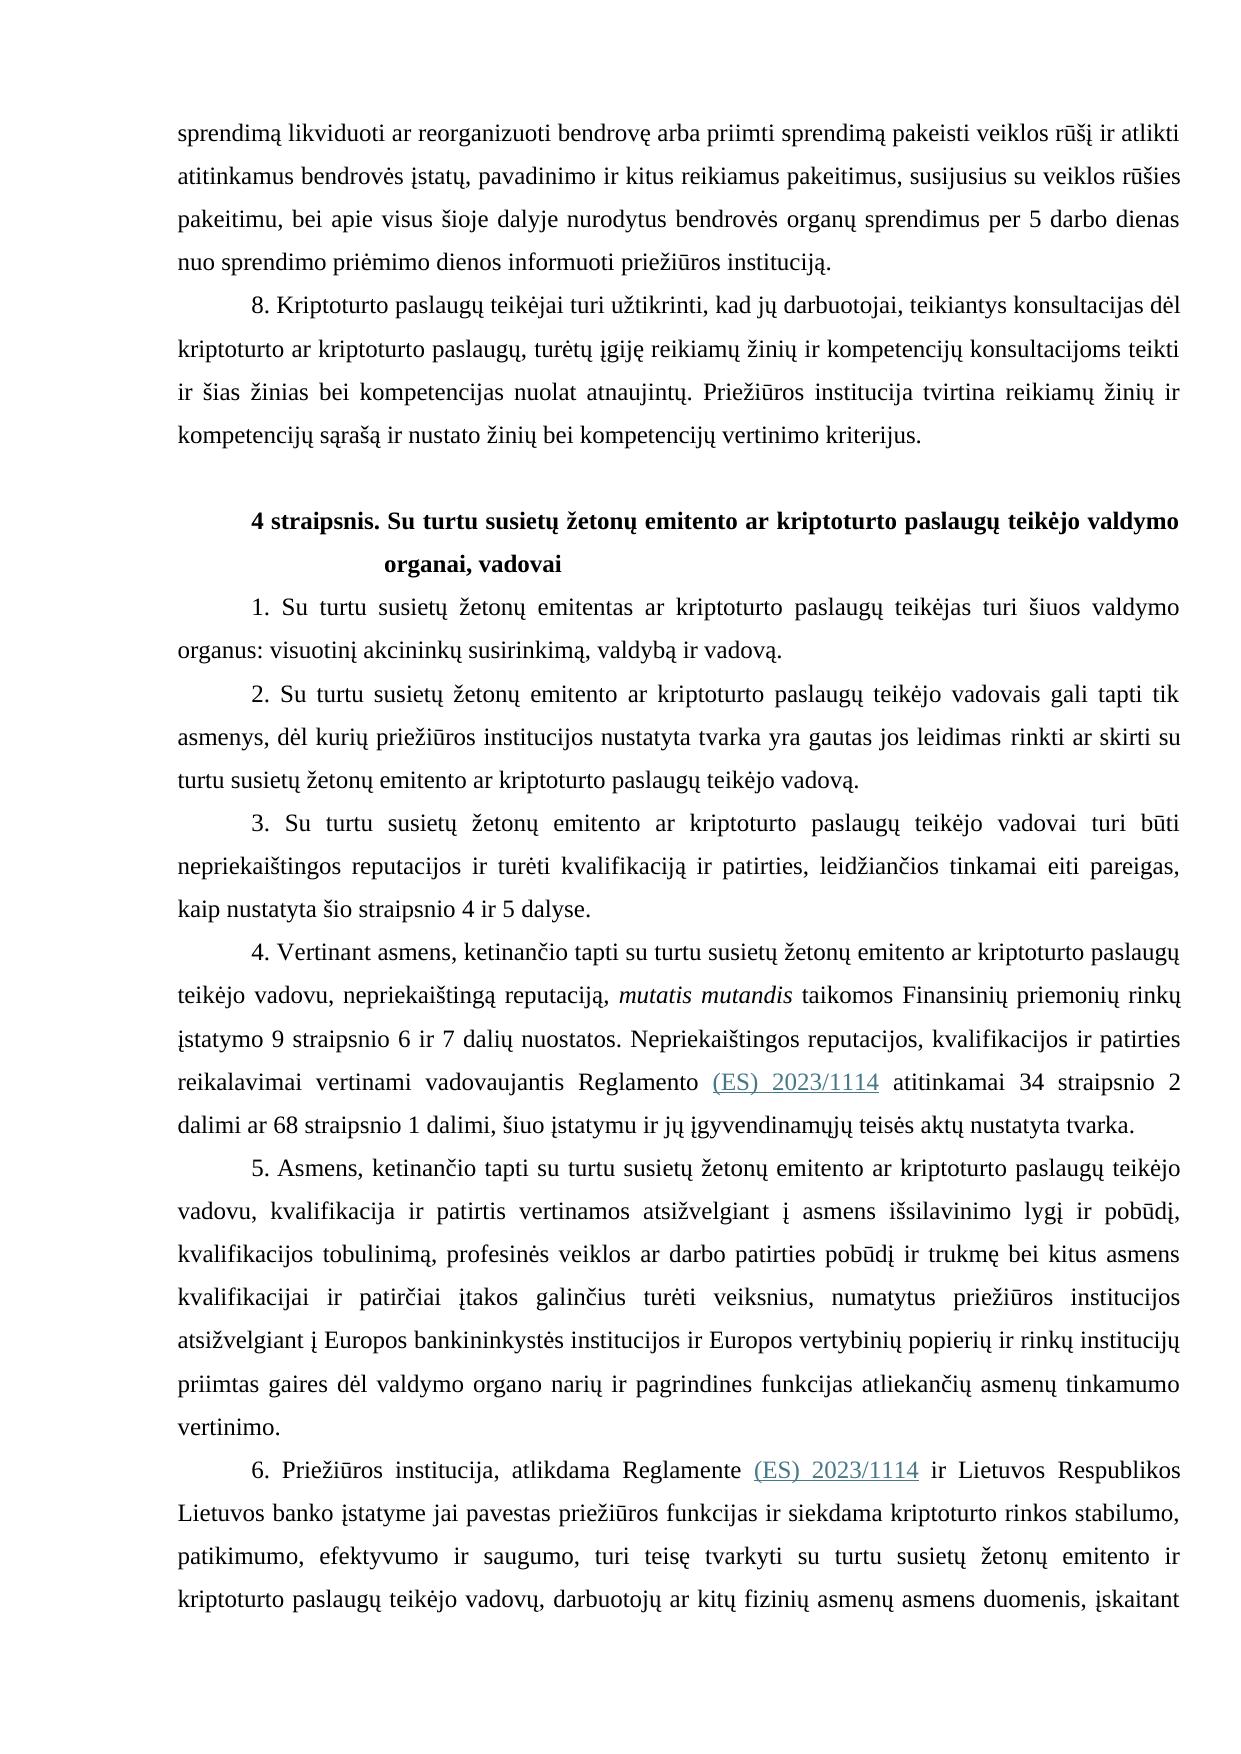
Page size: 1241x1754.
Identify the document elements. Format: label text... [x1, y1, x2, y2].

text 2. Su turtu susietų žetonų emitento ar kriptoturto paslaugų teikėjo vadovais gali tapti tik asmenys, dėl kurių priežiūros institucijos nustatyta tvarka yra gautas jos leidimas rinkti ar skirti su turtu susietų žetonų emitento ar kriptoturto paslaugų teikėjo vadovą. [177, 679, 1181, 794]
text 5. Asmens, ketinančio tapti su turtu susietų žetonų emitento ar kriptoturto paslaugų teikėjo vadovu, kvalifikacija ir patirtis vertinamos atsižvelgiant į asmens išsilavinimo lygį ir pobūdį, kvalifikacijos tobulinimą, profesinės veiklos ar darbo patirties pobūdį ir trukmę bei kitus asmens kvalifikacijai ir patirčiai įtakos galinčius turėti veiksnius, numatytus priežiūros institucijos atsižvelgiant į Europos bankininkystės institucijos ir Europos vertybinių popierių ir rinkų institucijų priimtas gaires dėl valdymo organo narių ir pagrindines funkcijas atliekančių asmenų tinkamumo vertinimo. [177, 1153, 1181, 1441]
text 1. Su turtu susietų žetonų emitentas ar kriptoturto paslaugų teikėjas turi šiuos valdymo organus: visuotinį akcininkų susirinkimą, valdybą ir vadovą. [177, 592, 1181, 664]
text 4. Vertinant asmens, ketinančio tapti su turtu susietų žetonų emitento ar kriptoturto paslaugų teikėjo vadovu, nepriekaištingą reputaciją, mutatis mutandis taikomos Finansinių priemonių rinkų įstatymo 9 straipsnio 6 ir 7 dalių nuostatos. Nepriekaištingos reputacijos, kvalifikacijos ir patirties reikalavimai vertinami vadovaujantis Reglamento (ES) 2023/1114 atitinkamai 34 straipsnio 2 dalimi ar 68 straipsnio 1 dalimi, šiuo įstatymu ir jų įgyvendinamųjų teisės aktų nustatyta tvarka. [177, 937, 1181, 1139]
text 8. Kriptoturto paslaugų teikėjai turi užtikrinti, kad jų darbuotojai, teikiantys konsultacijas dėl kriptoturto ar kriptoturto paslaugų, turėtų įgiję reikiamų žinių ir kompetencijų konsultacijoms teikti ir šias žinias bei kompetencijas nuolat atnaujintų. Priežiūros institucija tvirtina reikiamų žinių ir kompetencijų sąrašą ir nustato žinių bei kompetencijų vertinimo kriterijus. [177, 291, 1181, 449]
text sprendimą likviduoti ar reorganizuoti bendrovę arba priimti sprendimą pakeisti veiklos rūšį ir atlikti atitinkamus bendrovės įstatų, pavadinimo ir kitus reikiamus pakeitimus, susijusius su veiklos rūšies pakeitimu, bei apie visus šioje dalyje nurodytus bendrovės organų sprendimus per 5 darbo dienas nuo sprendimo priėmimo dienos informuoti priežiūros instituciją. [177, 118, 1181, 276]
text 4 straipsnis. Su turtu susietų žetonų emitento ar kriptoturto paslaugų teikėjo valdymo organai, vadovai [251, 506, 1181, 578]
text 6. Priežiūros institucija, atlikdama Reglamente (ES) 2023/1114 ir Lietuvos Respublikos Lietuvos banko įstatyme jai pavestas priežiūros funkcijas ir siekdama kriptoturto rinkos stabilumo, patikimumo, efektyvumo ir saugumo, turi teisę tvarkyti su turtu susietų žetonų emitento ir kriptoturto paslaugų teikėjo vadovų, darbuotojų ar kitų fizinių asmenų asmens duomenis, įskaitant [177, 1455, 1181, 1613]
text 3. Su turtu susietų žetonų emitento ar kriptoturto paslaugų teikėjo vadovai turi būti nepriekaištingos reputacijos ir turėti kvalifikaciją ir patirties, leidžiančios tinkamai eiti pareigas, kaip nustatyta šio straipsnio 4 ir 5 dalyse. [177, 808, 1181, 923]
